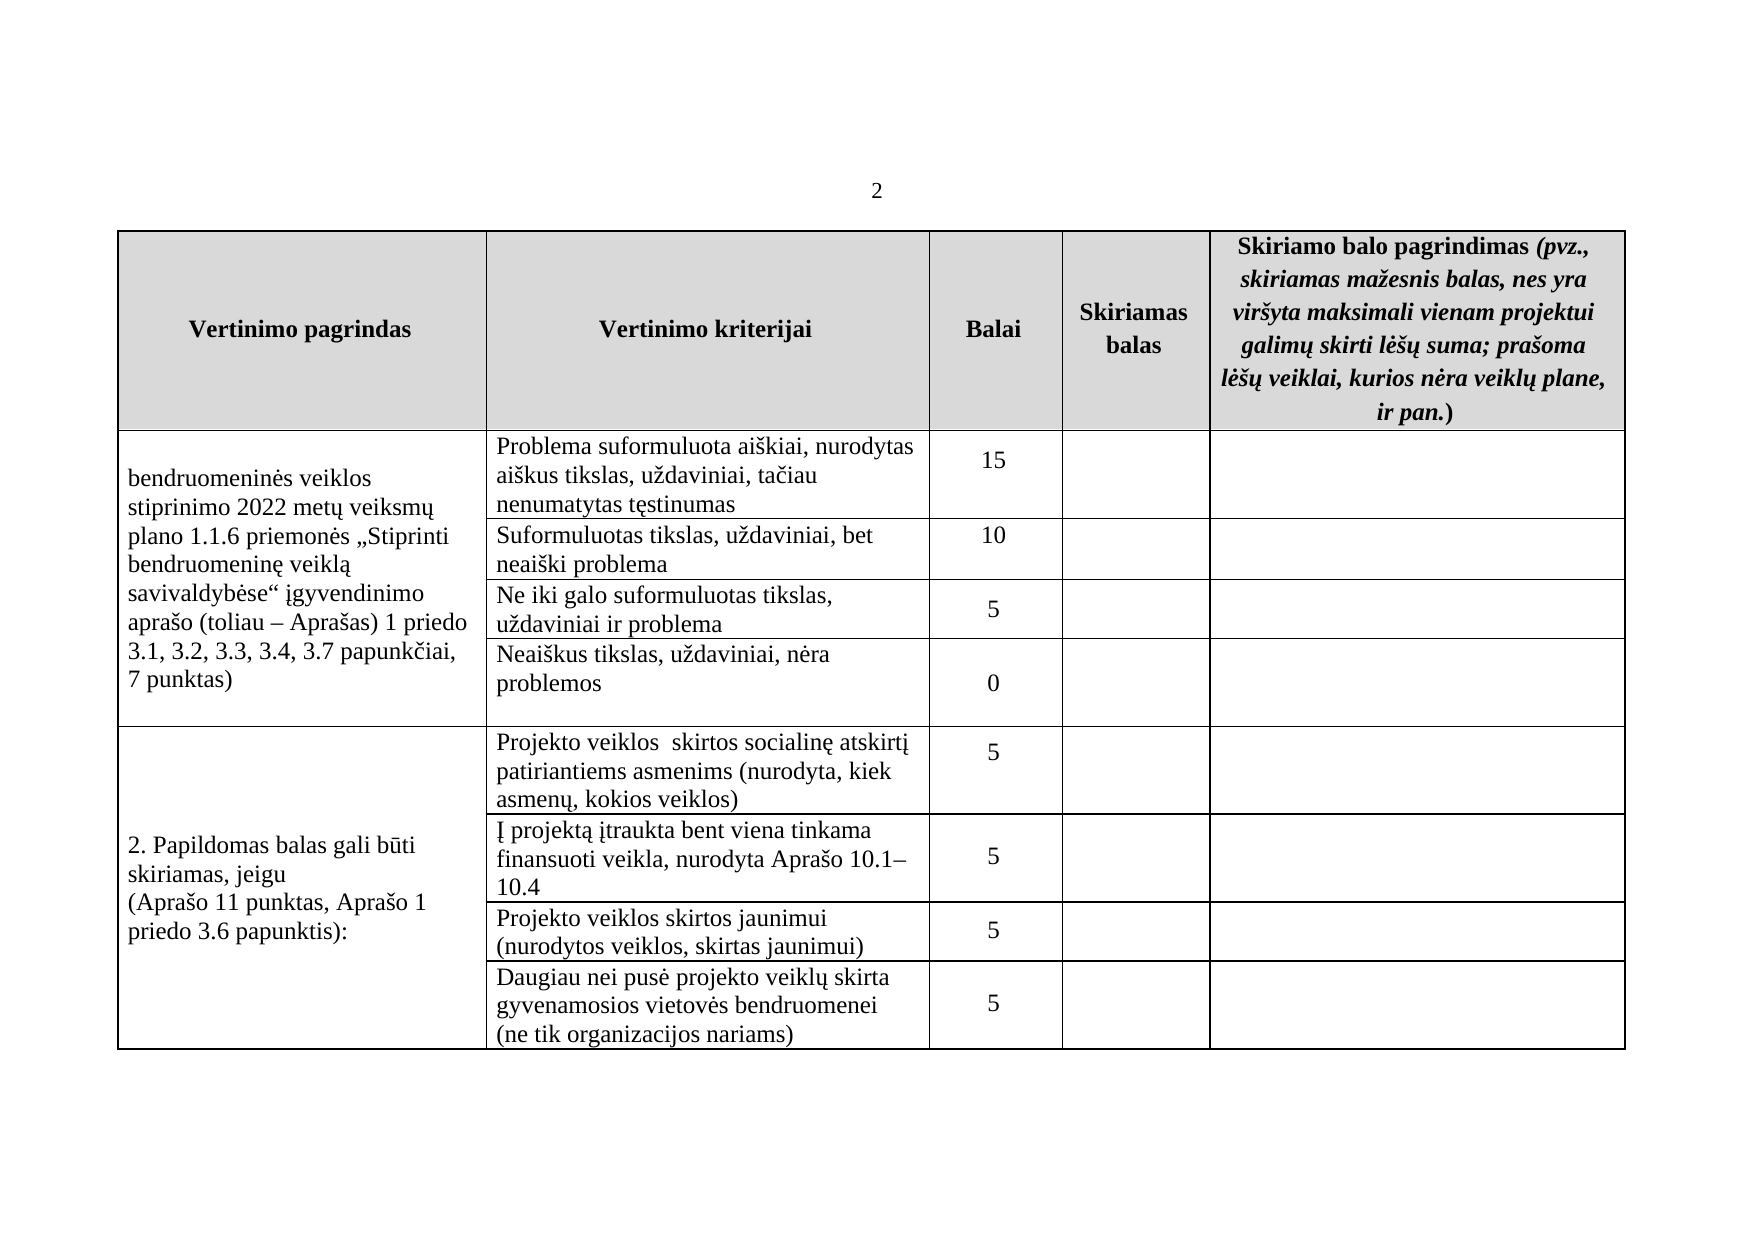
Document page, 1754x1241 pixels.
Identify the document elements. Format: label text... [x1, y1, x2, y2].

table_cell [1211, 519, 1624, 579]
table_cell [1211, 727, 1624, 813]
table_cell 2. Papildomas balas gali būti skiriamas, jeigu (Aprašo 11 punktas, Aprašo 1 priedo 3.6 papunktis): [119, 727, 486, 1048]
table_cell 0 [930, 639, 1062, 726]
table_cell [1211, 431, 1624, 517]
table_cell 5 [930, 962, 1062, 1048]
table_cell [1063, 519, 1209, 579]
table_cell Suformuluotas tikslas, uždaviniai, bet neaiški problema [487, 519, 929, 579]
table_cell bendruomeninės veiklos stiprinimo 2022 metų veiksmų plano 1.1.6 priemonės „Stiprinti bendruomeninę veiklą savivaldybėse“ įgyvendinimo aprašo (toliau – Aprašas) 1 priedo 3.1, 3.2, 3.3, 3.4, 3.7 papunkčiai, 7 punktas) [119, 431, 486, 726]
table_cell [1211, 580, 1624, 638]
table_cell [1063, 639, 1209, 726]
table_cell [1063, 815, 1209, 901]
table_cell [1063, 962, 1209, 1048]
table_cell 5 [930, 903, 1062, 960]
table_cell Į projektą įtraukta bent viena tinkama finansuoti veikla, nurodyta Aprašo 10.1–10.4 [487, 815, 929, 901]
table_cell 5 [930, 815, 1062, 901]
table_cell Daugiau nei pusė projekto veiklų skirta gyvenamosios vietovės bendruomenei (ne tik organizacijos nariams) [487, 962, 929, 1048]
table_cell [1211, 639, 1624, 726]
table_cell [1211, 962, 1624, 1048]
table_cell 15 [930, 431, 1062, 517]
table_header Vertinimo kriterijai [487, 232, 929, 429]
table_cell 5 [930, 580, 1062, 638]
table_cell [1063, 727, 1209, 813]
table_cell 5 [930, 727, 1062, 813]
table_cell Projekto veiklos skirtos socialinę atskirtį patiriantiems asmenims (nurodyta, kiek asmenų, kokios veiklos) [487, 727, 929, 813]
table_cell 10 [930, 519, 1062, 579]
table_header Skiriamas balas [1063, 232, 1209, 429]
table_cell Problema suformuluota aiškiai, nurodytas aiškus tikslas, uždaviniai, tačiau nenumatytas tęstinumas [487, 431, 929, 517]
table_cell [1211, 903, 1624, 960]
table_header Vertinimo pagrindas [119, 232, 486, 429]
table_cell Projekto veiklos skirtos jaunimui (nurodytos veiklos, skirtas jaunimui) [487, 903, 929, 960]
table_header Skiriamo balo pagrindimas (pvz., skiriamas mažesnis balas, nes yra viršyta maksimali vienam projektui galimų skirti lėšų suma; prašoma lėšų veiklai, kurios nėra veiklų plane, ir pan.) [1211, 232, 1624, 429]
table_cell [1063, 903, 1209, 960]
table_cell [1211, 815, 1624, 901]
table_cell [1063, 580, 1209, 638]
table_cell Neaiškus tikslas, uždaviniai, nėra problemos [487, 639, 929, 726]
table_header Balai [930, 232, 1062, 429]
table_cell [1063, 431, 1209, 517]
table_cell Ne iki galo suformuluotas tikslas, uždaviniai ir problema [487, 580, 929, 638]
